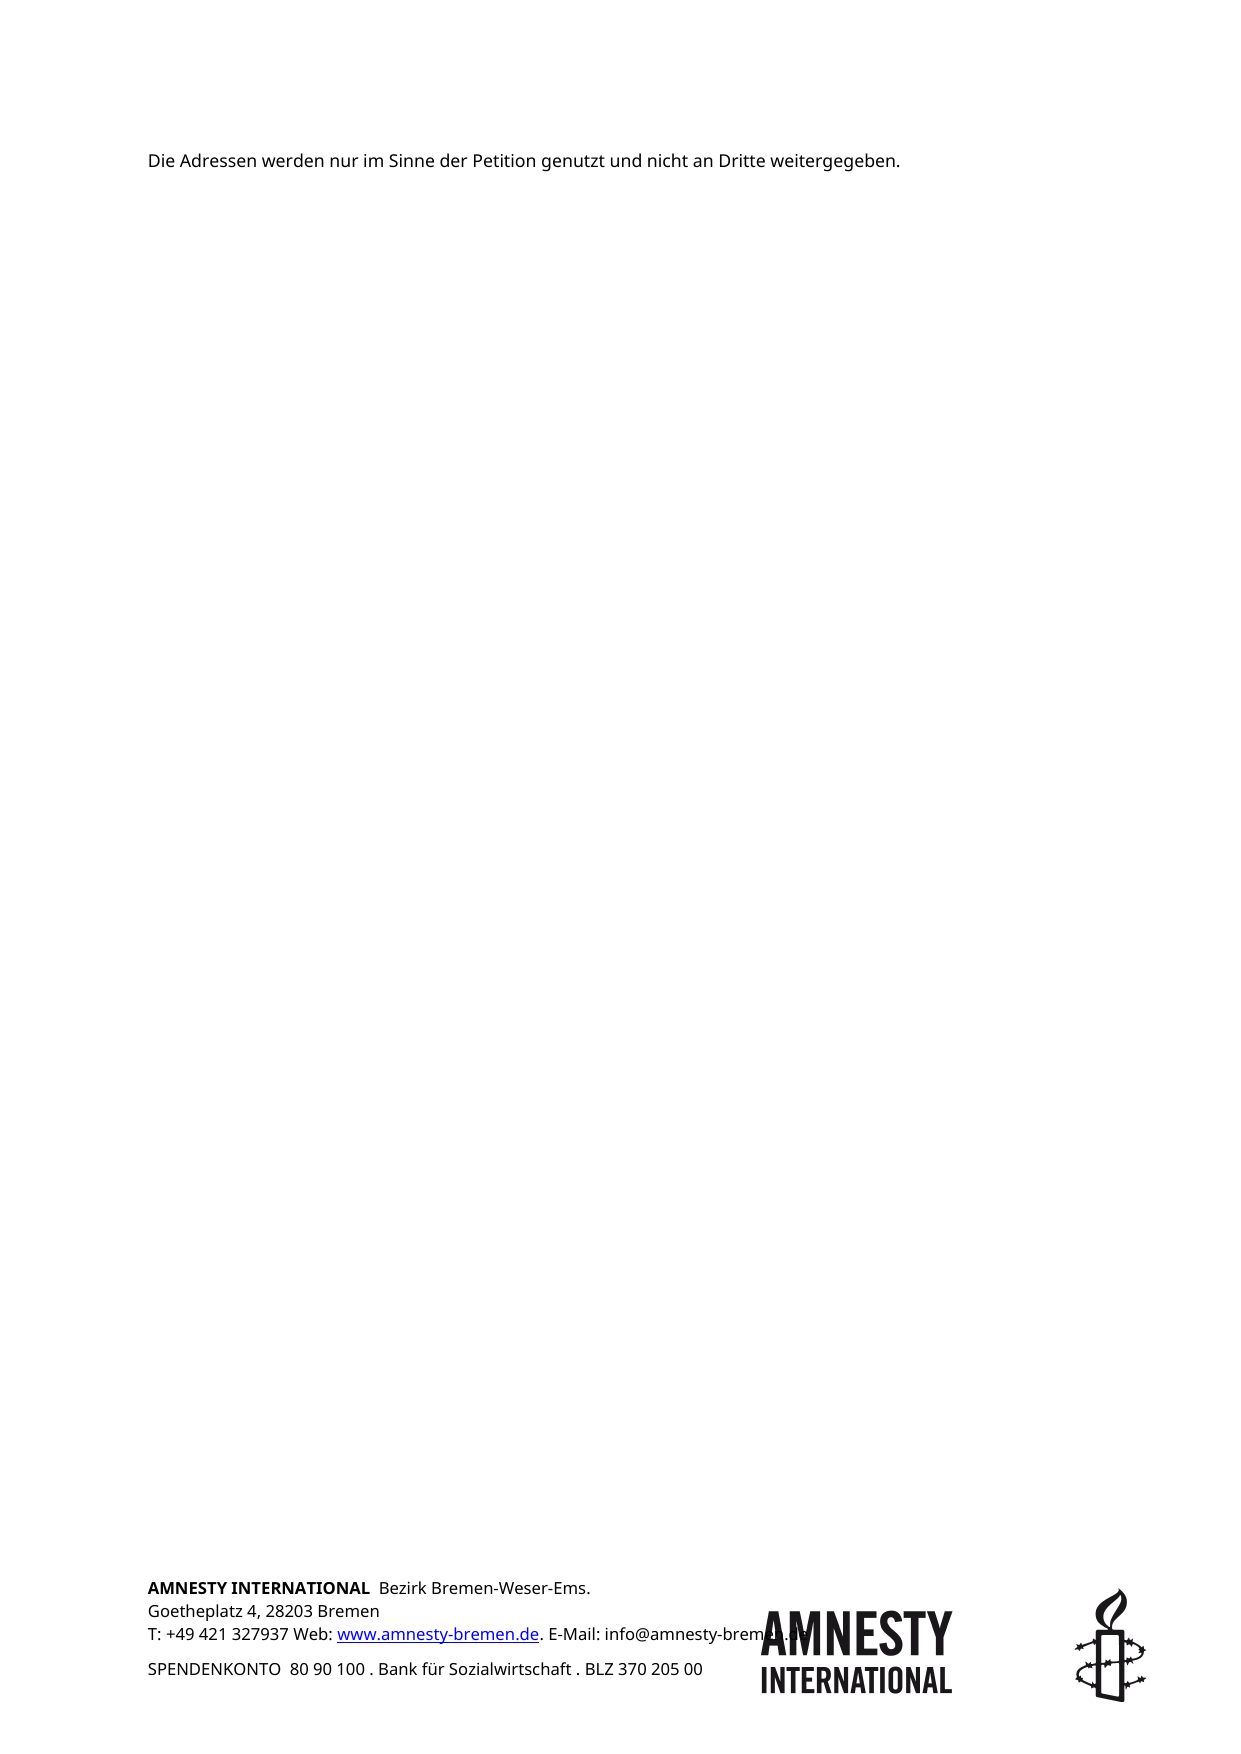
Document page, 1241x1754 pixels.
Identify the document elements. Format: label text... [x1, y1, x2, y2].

text Die Adressen werden nur im Sinne der Petition genutzt und nicht an Dritte weitergegeben. [148, 148, 1093, 173]
picture [760, 1588, 1147, 1702]
